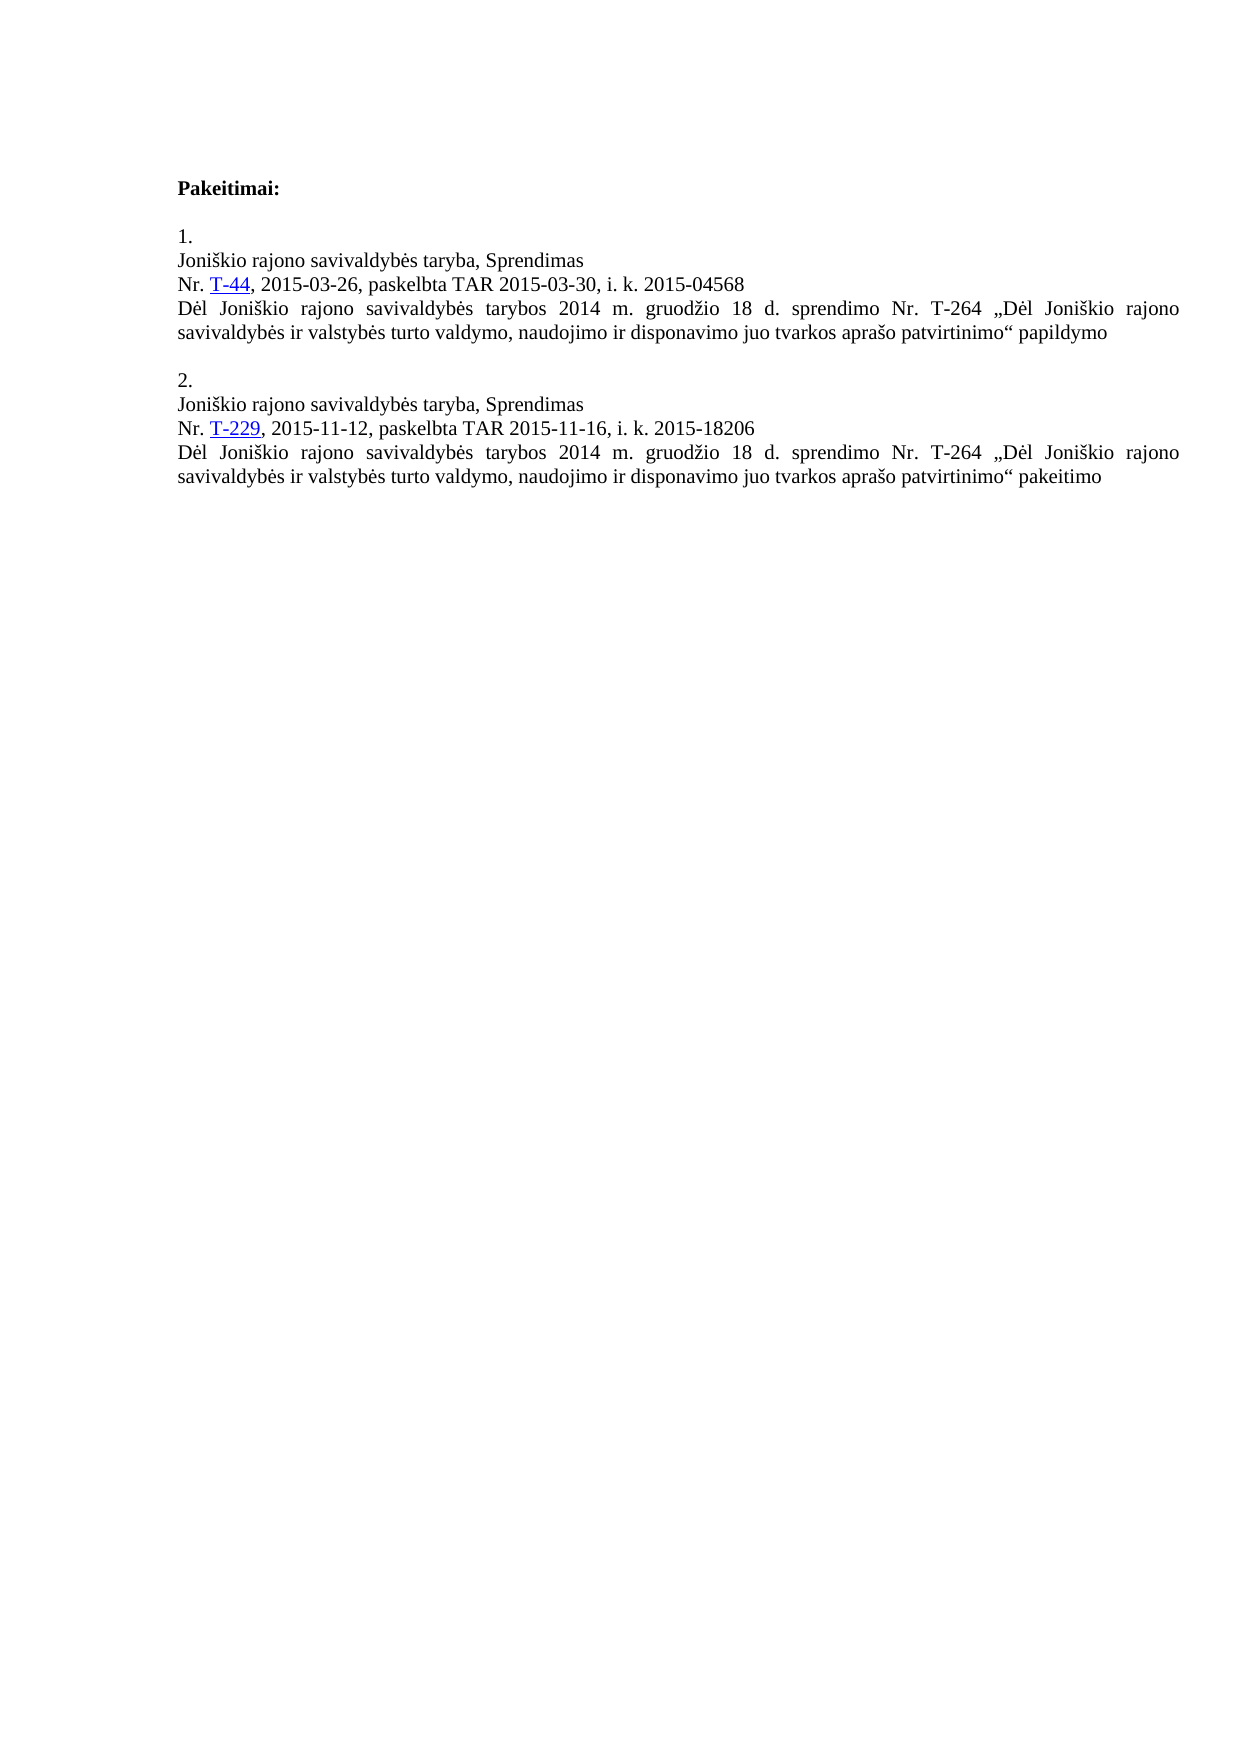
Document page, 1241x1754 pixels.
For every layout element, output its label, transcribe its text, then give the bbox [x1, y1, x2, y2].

text Joniškio rajono savivaldybės taryba, Sprendimas [177, 248, 1181, 272]
text 1. [177, 224, 1181, 248]
text Joniškio rajono savivaldybės taryba, Sprendimas [177, 392, 1181, 416]
text Pakeitimai: [177, 176, 1181, 199]
text Dėl Joniškio rajono savivaldybės tarybos 2014 m. gruodžio 18 d. sprendimo Nr. T-264 „Dėl Joniškio rajono savivaldybės ir valstybės turto valdymo, naudojimo ir disponavimo juo tvarkos aprašo patvirtinimo“ papildymo [177, 296, 1181, 344]
text Nr. T-229, 2015-11-12, paskelbta TAR 2015-11-16, i. k. 2015-18206 [177, 416, 1181, 440]
text Dėl Joniškio rajono savivaldybės tarybos 2014 m. gruodžio 18 d. sprendimo Nr. T-264 „Dėl Joniškio rajono savivaldybės ir valstybės turto valdymo, naudojimo ir disponavimo juo tvarkos aprašo patvirtinimo“ pakeitimo [177, 440, 1181, 488]
text Nr. T-44, 2015-03-26, paskelbta TAR 2015-03-30, i. k. 2015-04568 [177, 272, 1181, 296]
text 2. [177, 368, 1181, 392]
